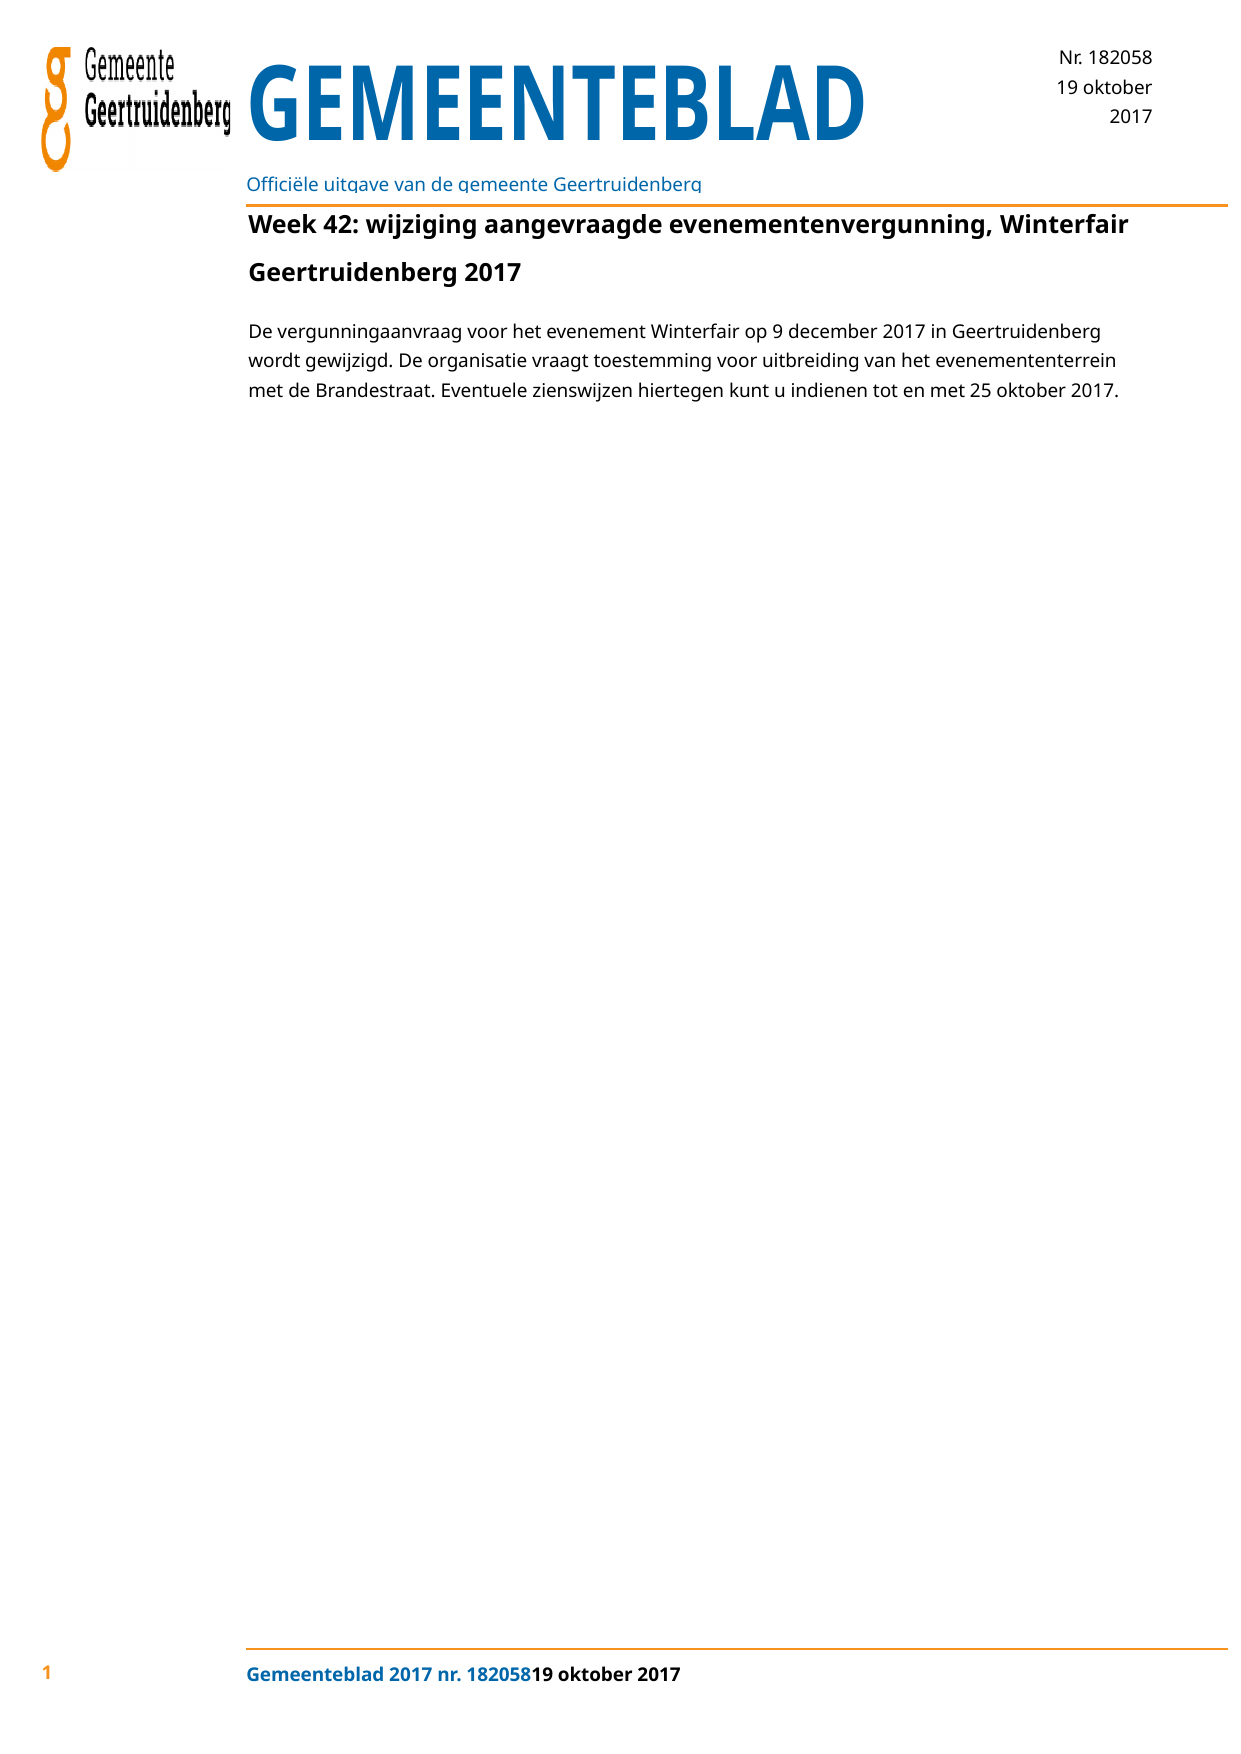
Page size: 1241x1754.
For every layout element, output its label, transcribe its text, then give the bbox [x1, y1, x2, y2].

text De vergunningaanvraag voor het evenement Winterfair op 9 december 2017 in Geertruidenberg wordt gewijzigd. De organisatie vraagt toestemming voor uitbreiding van het evenemententerrein met de Brandestraat. Eventuele zienswijzen hiertegen kunt u indienen tot en met 25 oktober 2017. [248, 318, 1152, 403]
text Week 42: wijziging aangevraagde evenementenvergunning, Winterfair Geertruidenberg 2017 [248, 207, 1152, 288]
picture [41, 47, 231, 172]
